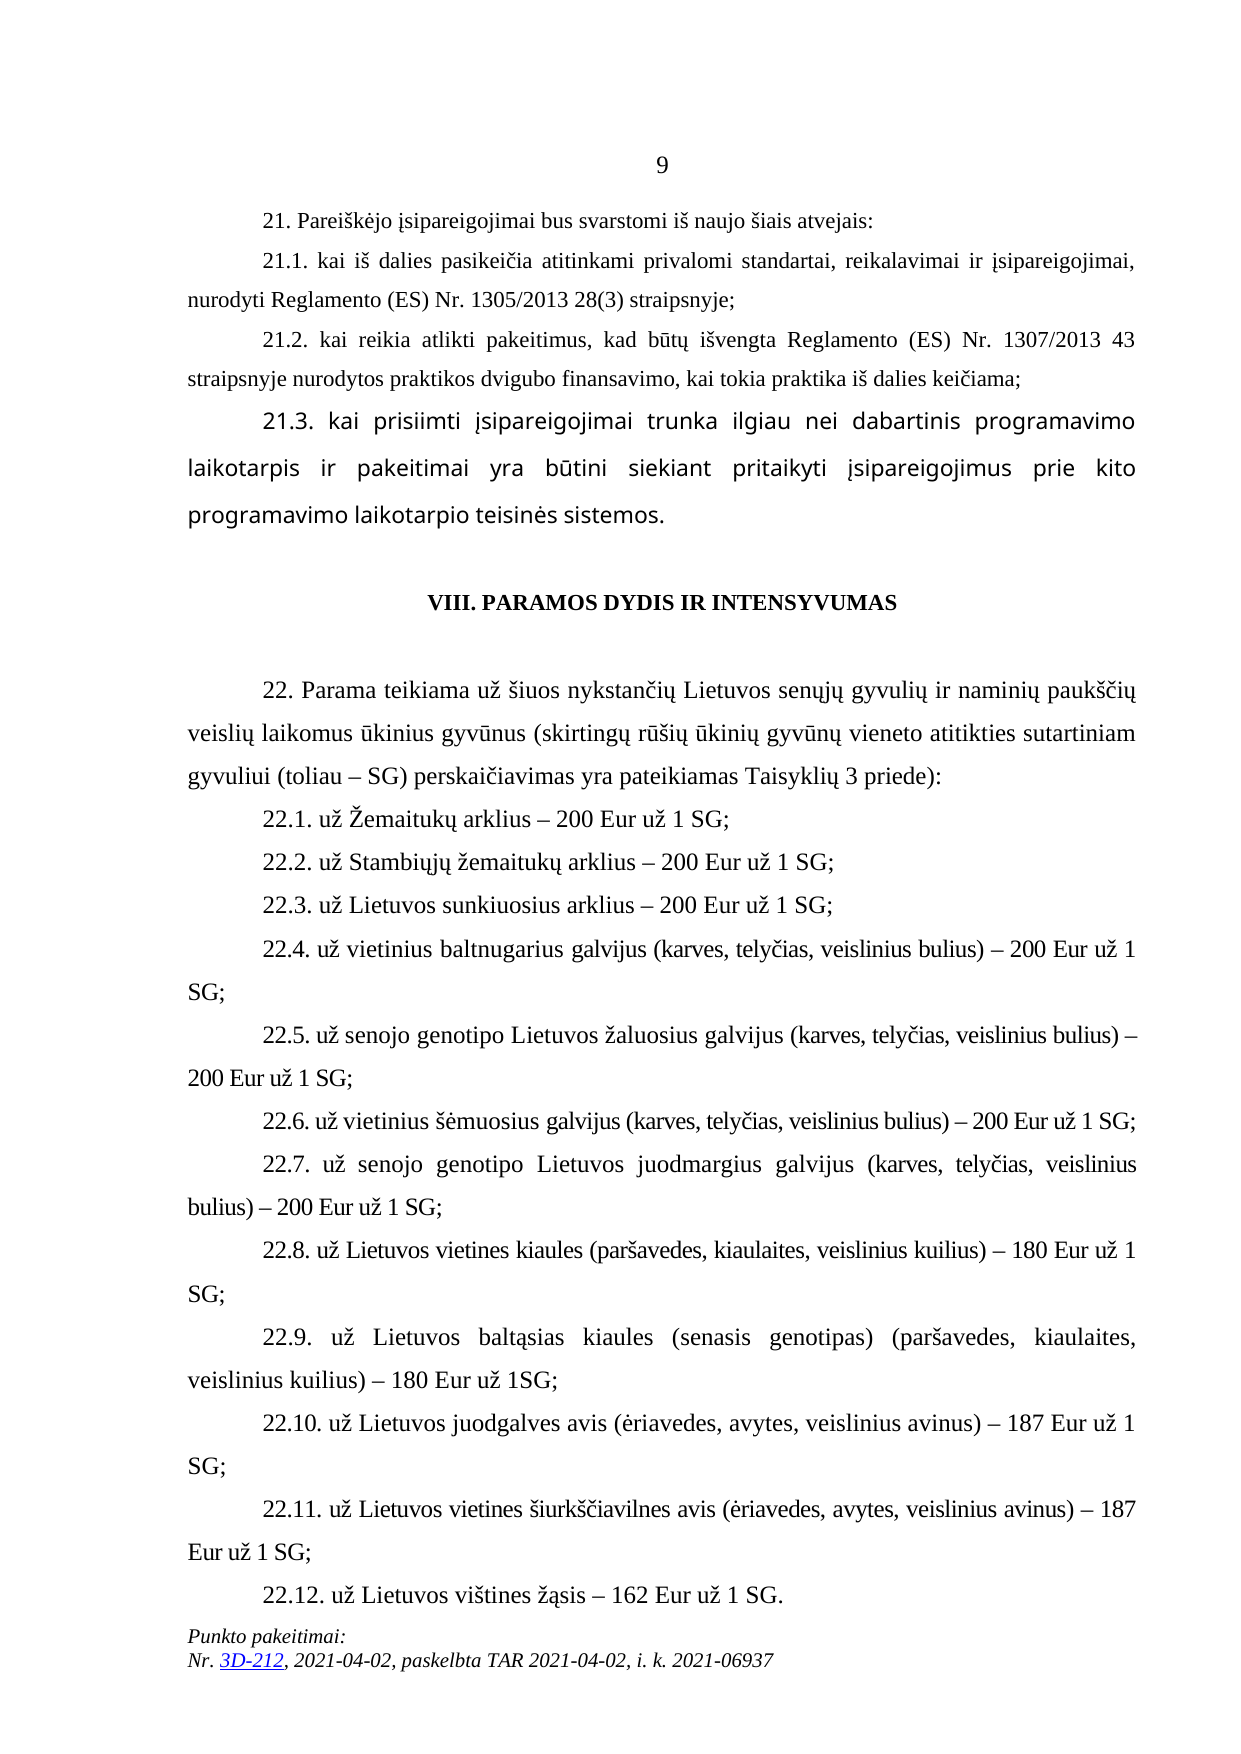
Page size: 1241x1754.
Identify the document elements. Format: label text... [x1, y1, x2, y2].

text 22.1. už Žemaitukų arklius – 200 Eur už 1 SG; [187, 804, 1137, 833]
text 21.3. kai prisiimti įsipareigojimai trunka ilgiau nei dabartinis programavimo laikotarpis ir pakeitimai yra būtini siekiant pritaikyti įsipareigojimus prie kito programavimo laikotarpio teisinės sistemos. [187, 405, 1137, 530]
text 22.8. už Lietuvos vietines kiaules (paršavedes, kiaulaites, veislinius kuilius) – 180 Eur už 1 SG; [187, 1236, 1137, 1307]
text 22.3. už Lietuvos sunkiuosius arklius – 200 Eur už 1 SG; [187, 891, 1137, 919]
text Punkto pakeitimai: [187, 1624, 1137, 1648]
text 22.12. už Lietuvos vištines žąsis – 162 Eur už 1 SG. [187, 1581, 1137, 1609]
text 22.2. už Stambiųjų žemaitukų arklius – 200 Eur už 1 SG; [187, 847, 1137, 876]
text 22.5. už senojo genotipo Lietuvos žaluosius galvijus (karves, telyčias, veislinius bulius) – 200 Eur už 1 SG; [187, 1020, 1137, 1092]
text 22.11. už Lietuvos vietines šiurkščiavilnes avis (ėriavedes, avytes, veislinius avinus) – 187 Eur už 1 SG; [187, 1494, 1137, 1566]
text 21. Pareiškėjo įsipareigojimai bus svarstomi iš naujo šiais atvejais: [187, 207, 1137, 234]
text 22.9. už Lietuvos baltąsias kiaules (senasis genotipas) (paršavedes, kiaulaites, veislinius kuilius) – 180 Eur už 1SG; [187, 1322, 1137, 1394]
text 22.6. už vietinius šėmuosius galvijus (karves, telyčias, veislinius bulius) – 200 Eur už 1 SG; [187, 1106, 1137, 1135]
text 22. Parama teikiama už šiuos nykstančių Lietuvos senųjų gyvulių ir naminių paukščių veislių laikomus ūkinius gyvūnus (skirtingų rūšių ūkinių gyvūnų vieneto atitikties sutartiniam gyvuliui (toliau – SG) perskaičiavimas yra pateikiamas Taisyklių 3 priede): [187, 675, 1137, 790]
text 22.4. už vietinius baltnugarius galvijus (karves, telyčias, veislinius bulius) – 200 Eur už 1 SG; [187, 934, 1137, 1006]
text 22.7. už senojo genotipo Lietuvos juodmargius galvijus (karves, telyčias, veislinius bulius) – 200 Eur už 1 SG; [187, 1149, 1137, 1221]
text VIII. PARAMOS DYDIS IR INTENSYVUMAS [187, 589, 1137, 615]
text Nr. 3D-212, 2021-04-02, paskelbta TAR 2021-04-02, i. k. 2021-06937 [187, 1648, 1137, 1672]
text 21.1. kai iš dalies pasikeičia atitinkami privalomi standartai, reikalavimai ir įsipareigojimai, nurodyti Reglamento (ES) Nr. 1305/2013 28(3) straipsnyje; [187, 247, 1137, 313]
text 22.10. už Lietuvos juodgalves avis (ėriavedes, avytes, veislinius avinus) – 187 Eur už 1 SG; [187, 1408, 1137, 1480]
text 21.2. kai reikia atlikti pakeitimus, kad būtų išvengta Reglamento (ES) Nr. 1307/2013 43 straipsnyje nurodytos praktikos dvigubo finansavimo, kai tokia praktika iš dalies keičiama; [187, 326, 1137, 392]
